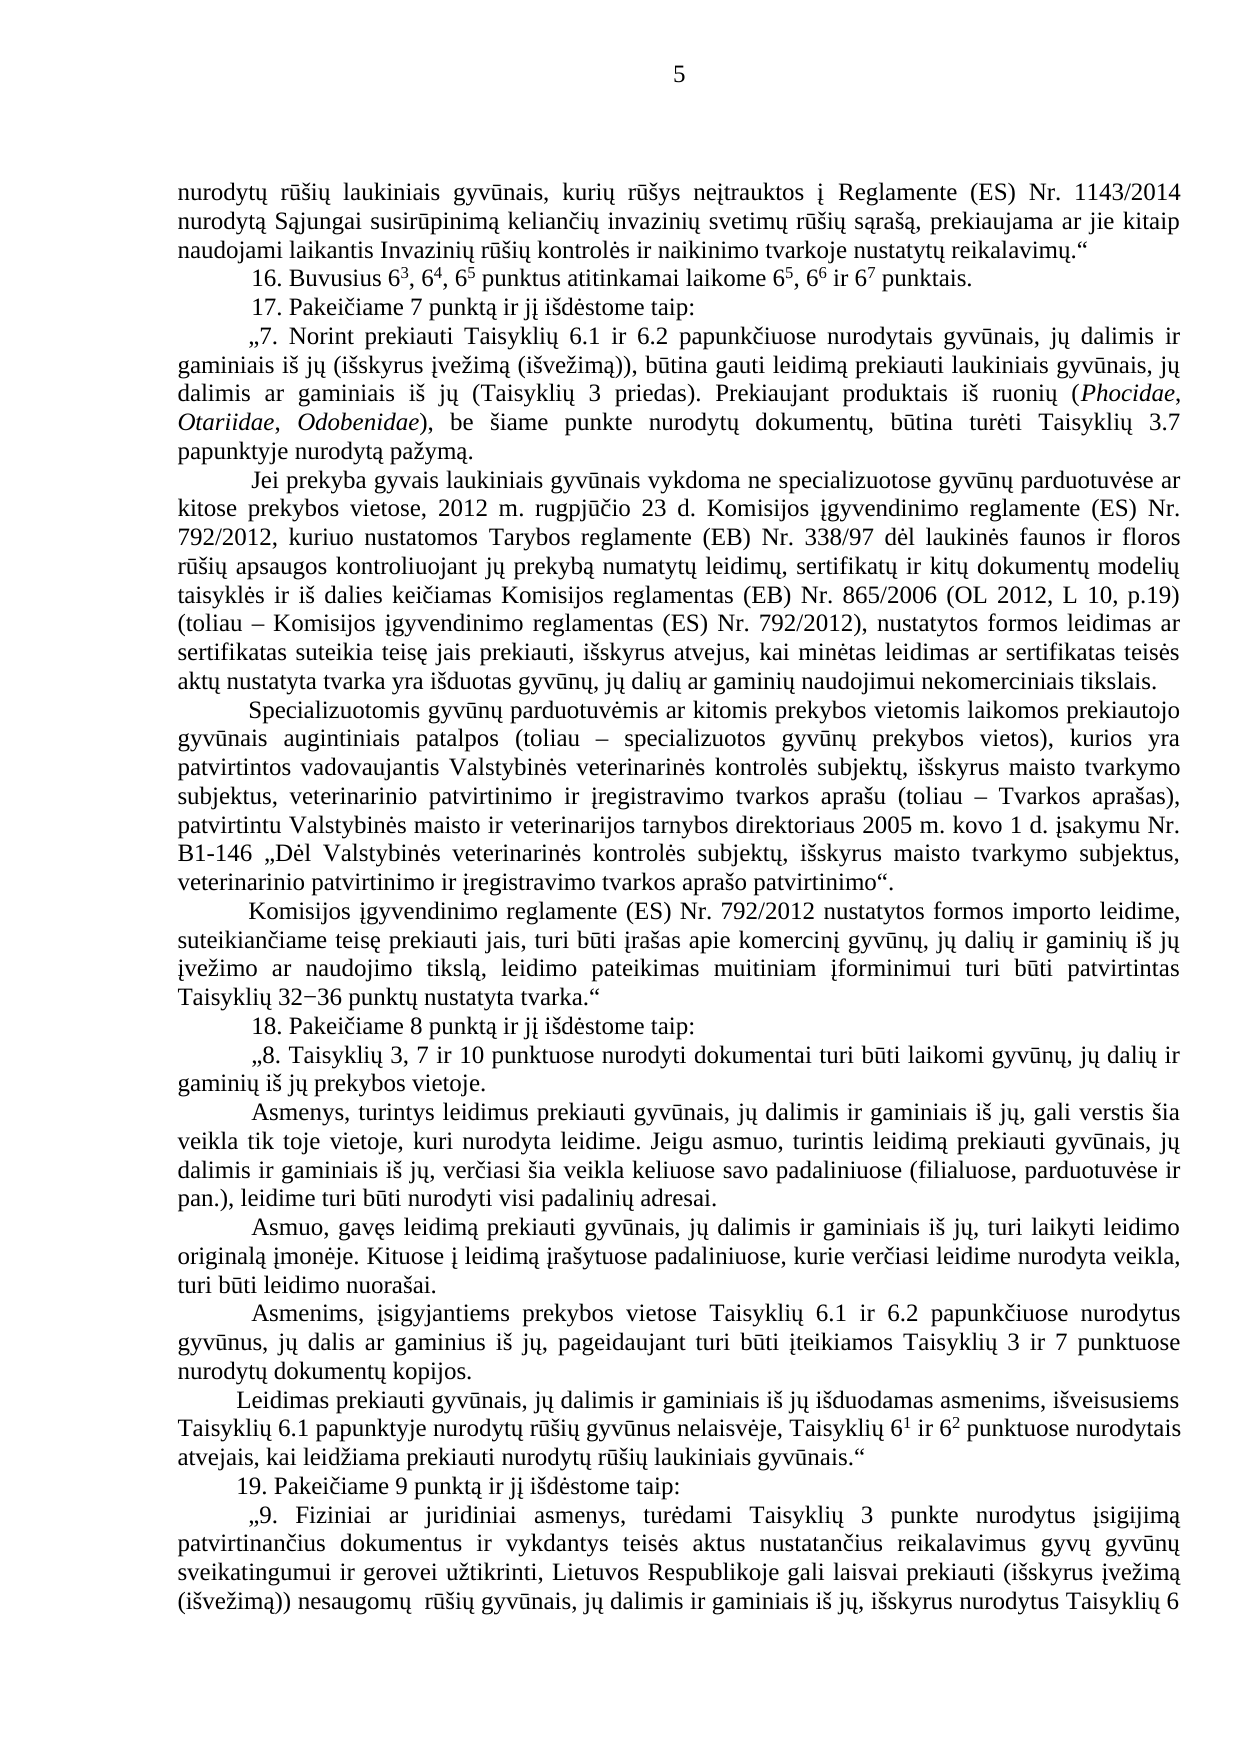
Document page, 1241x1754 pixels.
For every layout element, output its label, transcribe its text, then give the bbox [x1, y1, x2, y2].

text Jei prekyba gyvais laukiniais gyvūnais vykdoma ne specializuotose gyvūnų parduotuvėse ar kitose prekybos vietose, 2012 m. rugpjūčio 23 d. Komisijos įgyvendinimo reglamente (ES) Nr. 792/2012, kuriuo nustatomos Tarybos reglamente (EB) Nr. 338/97 dėl laukinės faunos ir floros rūšių apsaugos kontroliuojant jų prekybą numatytų leidimų, sertifikatų ir kitų dokumentų modelių taisyklės ir iš dalies keičiamas Komisijos reglamentas (EB) Nr. 865/2006 (OL 2012, L 10, p.19) (toliau – Komisijos įgyvendinimo reglamentas (ES) Nr. 792/2012), nustatytos formos leidimas ar sertifikatas suteikia teisę jais prekiauti, išskyrus atvejus, kai minėtas leidimas ar sertifikatas teisės aktų nustatyta tvarka yra išduotas gyvūnų, jų dalių ar gaminių naudojimui nekomerciniais tikslais. [177, 465, 1181, 695]
text „9. Fiziniai ar juridiniai asmenys, turėdami Taisyklių 3 punkte nurodytus įsigijimą patvirtinančius dokumentus ir vykdantys teisės aktus nustatančius reikalavimus gyvų gyvūnų sveikatingumui ir gerovei užtikrinti, Lietuvos Respublikoje gali laisvai prekiauti (išskyrus įvežimą (išvežimą)) nesaugomų rūšių gyvūnais, jų dalimis ir gaminiais iš jų, išskyrus nurodytus Taisyklių 6 [177, 1500, 1181, 1615]
text „8. Taisyklių 3, 7 ir 10 punktuose nurodyti dokumentai turi būti laikomi gyvūnų, jų dalių ir gaminių iš jų prekybos vietoje. [177, 1040, 1181, 1097]
text Asmenys, turintys leidimus prekiauti gyvūnais, jų dalimis ir gaminiais iš jų, gali verstis šia veikla tik toje vietoje, kuri nurodyta leidime. Jeigu asmuo, turintis leidimą prekiauti gyvūnais, jų dalimis ir gaminiais iš jų, verčiasi šia veikla keliuose savo padaliniuose (filialuose, parduotuvėse ir pan.), leidime turi būti nurodyti visi padalinių adresai. [177, 1097, 1181, 1212]
text Asmenims, įsigyjantiems prekybos vietose Taisyklių 6.1 ir 6.2 papunkčiuose nurodytus gyvūnus, jų dalis ar gaminius iš jų, pageidaujant turi būti įteikiamos Taisyklių 3 ir 7 punktuose nurodytų dokumentų kopijos. [177, 1298, 1181, 1385]
text nurodytų rūšių laukiniais gyvūnais, kurių rūšys neįtrauktos į Reglamente (ES) Nr. 1143/2014 nurodytą Sąjungai susirūpinimą keliančių invazinių svetimų rūšių sąrašą, prekiaujama ar jie kitaip naudojami laikantis Invazinių rūšių kontrolės ir naikinimo tvarkoje nustatytų reikalavimų.“ [177, 177, 1181, 263]
text 16. Buvusius 63, 64, 65 punktus atitinkamai laikome 65, 66 ir 67 punktais. [177, 263, 1152, 292]
text „7. Norint prekiauti Taisyklių 6.1 ir 6.2 papunkčiuose nurodytais gyvūnais, jų dalimis ir gaminiais iš jų (išskyrus įvežimą (išvežimą)), būtina gauti leidimą prekiauti laukiniais gyvūnais, jų dalimis ar gaminiais iš jų (Taisyklių 3 priedas). Prekiaujant produktais iš ruonių (Phocidae, Otariidae, Odobenidae), be šiame punkte nurodytų dokumentų, būtina turėti Taisyklių 3.7 papunktyje nurodytą pažymą. [177, 321, 1181, 465]
text 18. Pakeičiame 8 punktą ir jį išdėstome taip: [177, 1011, 1152, 1040]
text Leidimas prekiauti gyvūnais, jų dalimis ir gaminiais iš jų išduodamas asmenims, išveisusiems Taisyklių 6.1 papunktyje nurodytų rūšių gyvūnus nelaisvėje, Taisyklių 61 ir 62 punktuose nurodytais atvejais, kai leidžiama prekiauti nurodytų rūšių laukiniais gyvūnais.“ [177, 1385, 1181, 1471]
text 19. Pakeičiame 9 punktą ir jį išdėstome taip: [177, 1471, 1181, 1500]
text Komisijos įgyvendinimo reglamente (ES) Nr. 792/2012 nustatytos formos importo leidime, suteikiančiame teisę prekiauti jais, turi būti įrašas apie komercinį gyvūnų, jų dalių ir gaminių iš jų įvežimo ar naudojimo tikslą, leidimo pateikimas muitiniam įforminimui turi būti patvirtintas Taisyklių 32−36 punktų nustatyta tvarka.“ [177, 896, 1181, 1011]
text Specializuotomis gyvūnų parduotuvėmis ar kitomis prekybos vietomis laikomos prekiautojo gyvūnais augintiniais patalpos (toliau – specializuotos gyvūnų prekybos vietos), kurios yra patvirtintos vadovaujantis Valstybinės veterinarinės kontrolės subjektų, išskyrus maisto tvarkymo subjektus, veterinarinio patvirtinimo ir įregistravimo tvarkos aprašu (toliau – Tvarkos aprašas), patvirtintu Valstybinės maisto ir veterinarijos tarnybos direktoriaus 2005 m. kovo 1 d. įsakymu Nr. B1-146 „Dėl Valstybinės veterinarinės kontrolės subjektų, išskyrus maisto tvarkymo subjektus, veterinarinio patvirtinimo ir įregistravimo tvarkos aprašo patvirtinimo“. [177, 695, 1181, 896]
text 17. Pakeičiame 7 punktą ir jį išdėstome taip: [177, 292, 1152, 321]
text Asmuo, gavęs leidimą prekiauti gyvūnais, jų dalimis ir gaminiais iš jų, turi laikyti leidimo originalą įmonėje. Kituose į leidimą įrašytuose padaliniuose, kurie verčiasi leidime nurodyta veikla, turi būti leidimo nuorašai. [177, 1212, 1181, 1298]
